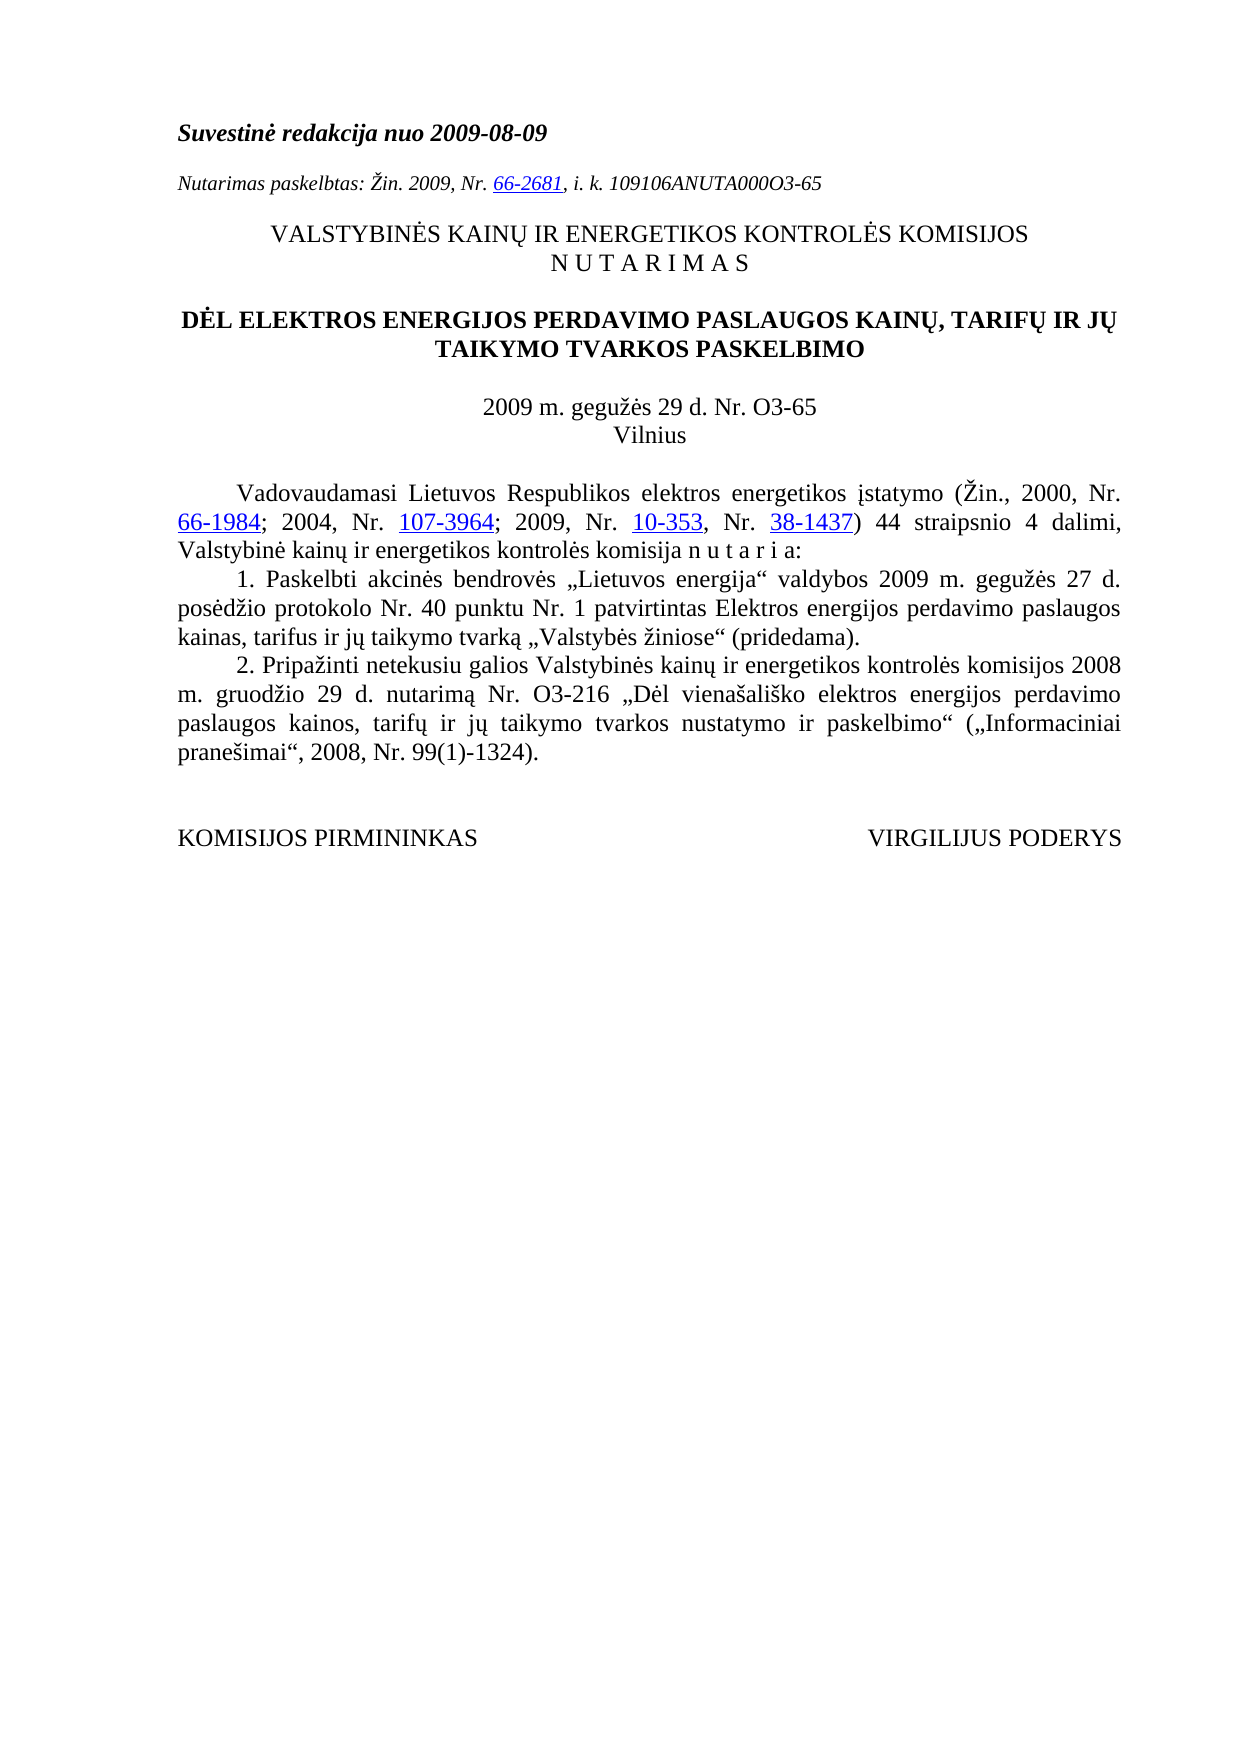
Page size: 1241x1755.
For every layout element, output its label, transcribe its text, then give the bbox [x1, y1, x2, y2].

text DĖL ELEKTROS ENERGIJOS PERDAVIMO PASLAUGOS KAINŲ, TARIFŲ IR JŲ TAIKYMO TVARKOS PASKELBIMO [177, 305, 1122, 363]
text VALSTYBINĖS KAINŲ IR ENERGETIKOS KONTROLĖS KOMISIJOS [177, 219, 1122, 248]
text Nutarimas paskelbtas: Žin. 2009, Nr. 66-2681, i. k. 109106ANUTA000O3-65 [177, 171, 1122, 195]
text Suvestinė redakcija nuo 2009-08-09 [177, 118, 1122, 147]
text 2009 m. gegužės 29 d. Nr. O3-65 [177, 392, 1122, 420]
text NUTARIMAS [177, 248, 1122, 277]
text Vadovaudamasi Lietuvos Respublikos elektros energetikos įstatymo (Žin., 2000, Nr. 66-1984; 2004, Nr. 107-3964; 2009, Nr. 10-353, Nr. 38-1437) 44 straipsnio 4 dalimi, Valstybinė kainų ir energetikos kontrolės komisija nutaria: [177, 478, 1122, 564]
text 2. Pripažinti netekusiu galios Valstybinės kainų ir energetikos kontrolės komisijos 2008 m. gruodžio 29 d. nutarimą Nr. O3-216 „Dėl vienašališko elektros energijos perdavimo paslaugos kainos, tarifų ir jų taikymo tvarkos nustatymo ir paskelbimo“ („Informaciniai pranešimai“, 2008, Nr. 99(1)-1324). [177, 650, 1122, 765]
text Vilnius [177, 420, 1122, 449]
text KOMISIJOS PIRMININKAS VIRGILIJUS PODERYS [177, 823, 1122, 852]
text 1. Paskelbti akcinės bendrovės „Lietuvos energija“ valdybos 2009 m. gegužės 27 d. posėdžio protokolo Nr. 40 punktu Nr. 1 patvirtintas Elektros energijos perdavimo paslaugos kainas, tarifus ir jų taikymo tvarką „Valstybės žiniose“ (pridedama). [177, 564, 1122, 650]
